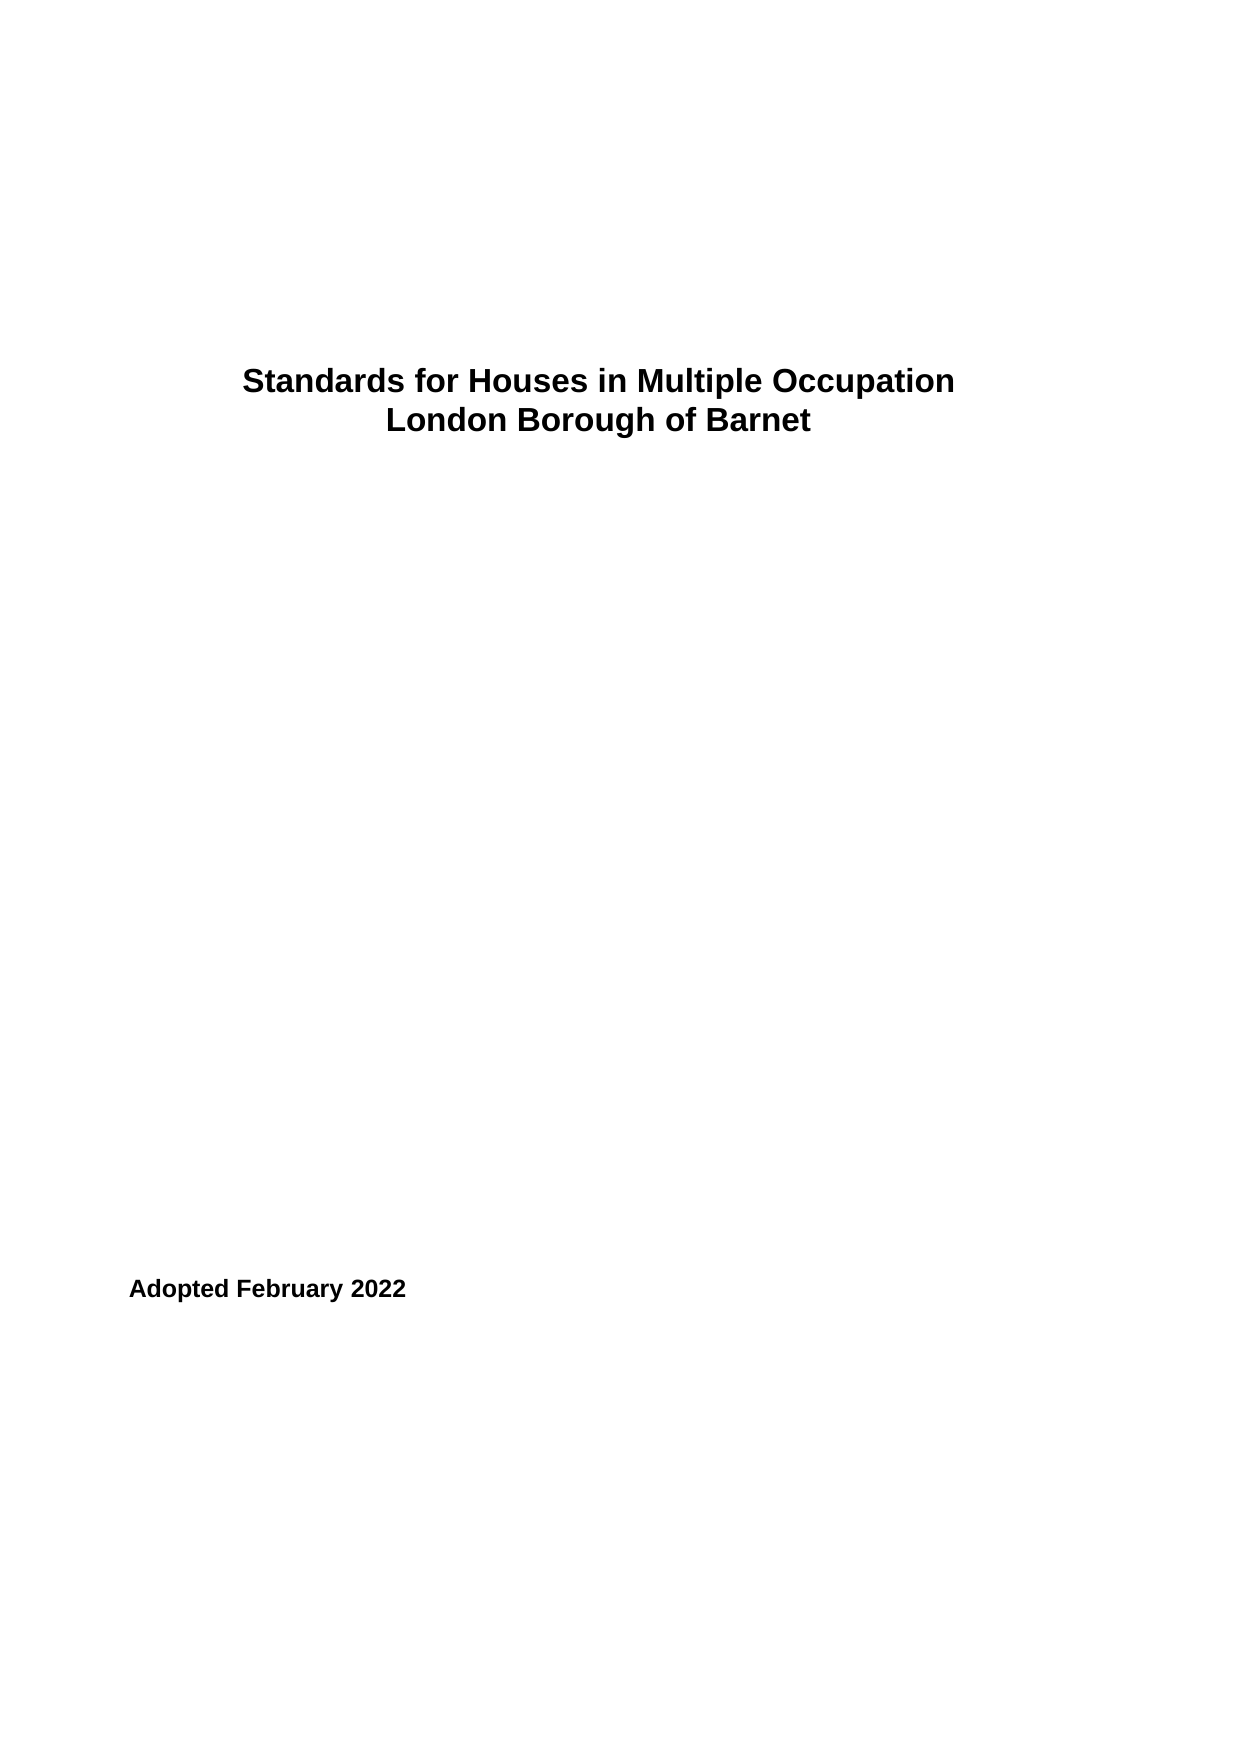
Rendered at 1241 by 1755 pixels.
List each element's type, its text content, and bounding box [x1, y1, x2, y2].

text Standards for Houses in Multiple Occupation London Borough of Barnet [242, 361, 1034, 438]
subtitle Adopted February 2022 [128, 1274, 1122, 1303]
